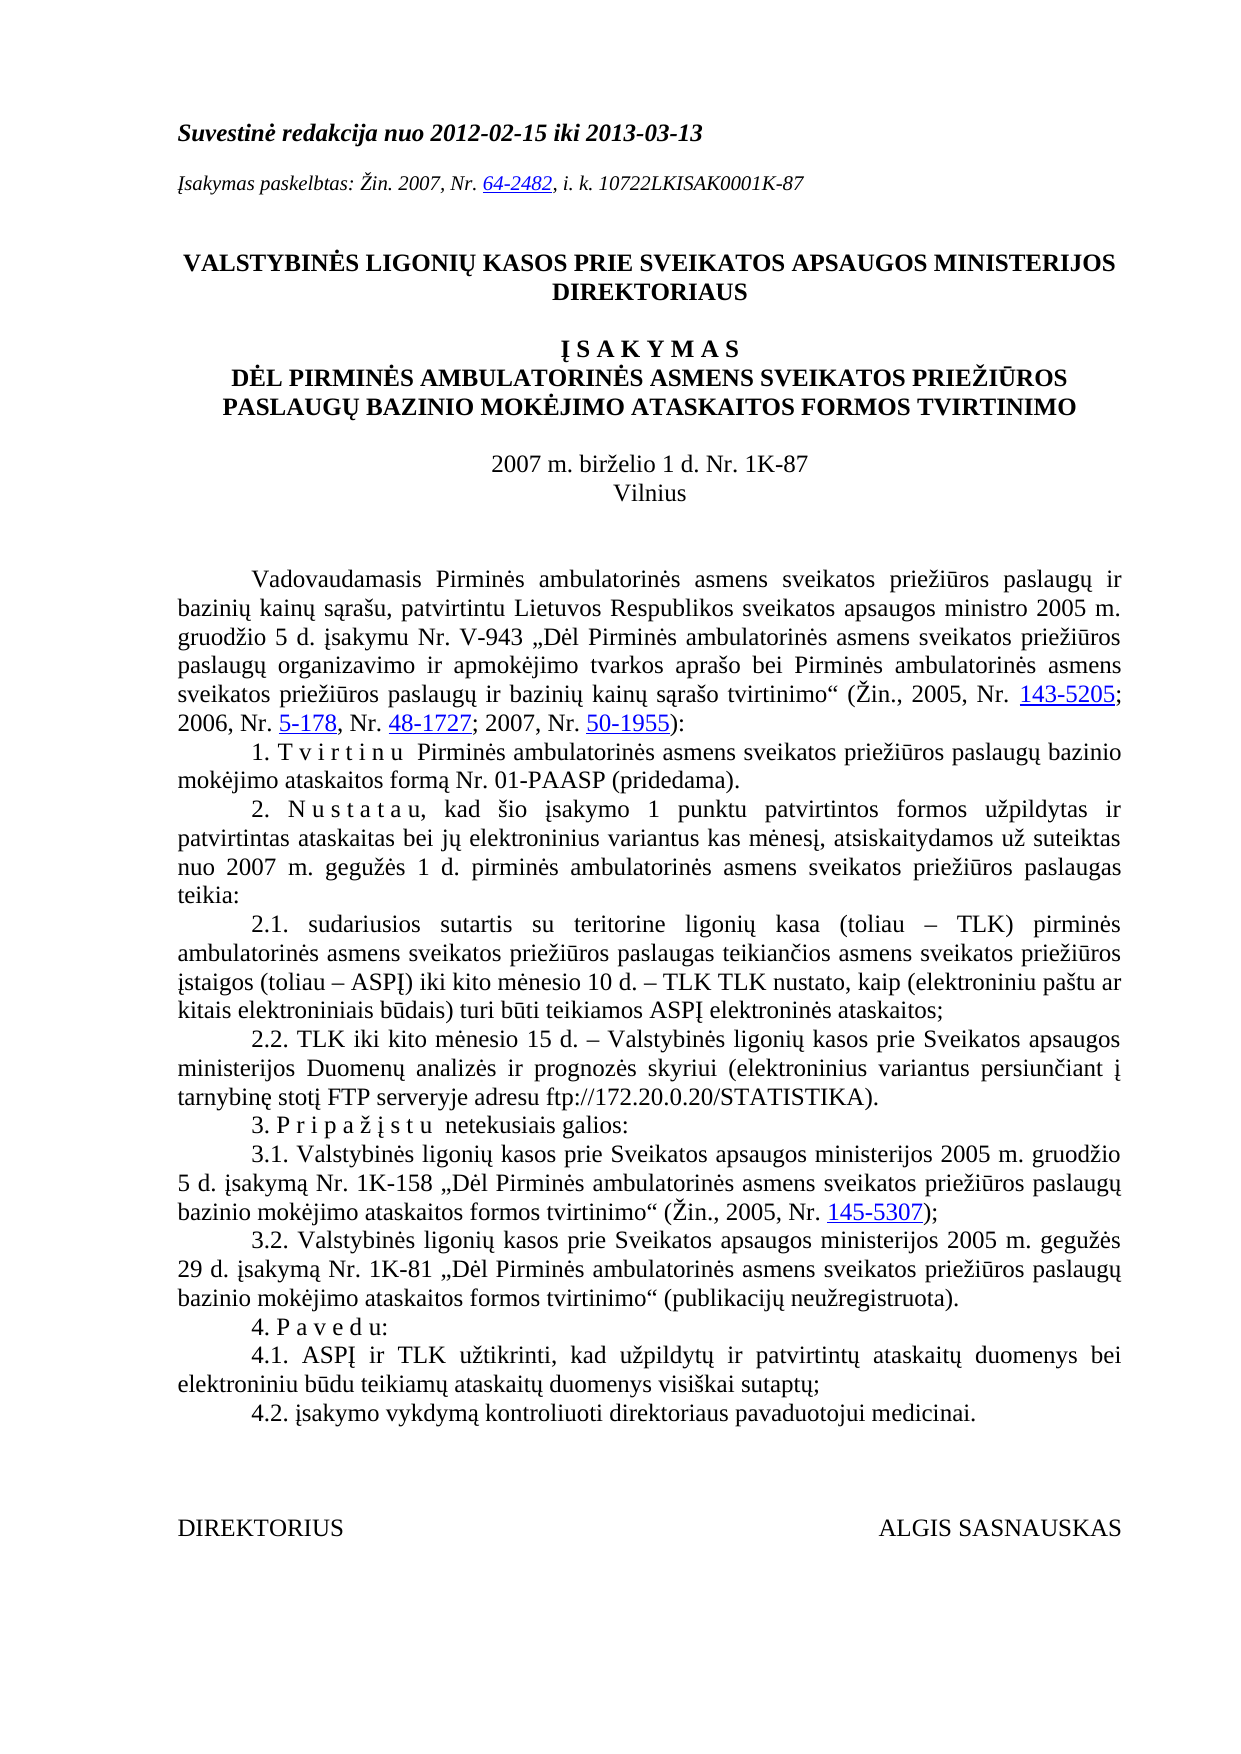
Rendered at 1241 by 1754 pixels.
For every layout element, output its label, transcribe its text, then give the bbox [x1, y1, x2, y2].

text 2.1. sudariusios sutartis su teritorine ligonių kasa (toliau – TLK) pirminės ambulatorinės asmens sveikatos priežiūros paslaugas teikiančios asmens sveikatos priežiūros įstaigos (toliau – ASPĮ) iki kito mėnesio 10 d. – TLK TLK nustato, kaip (elektroniniu paštu ar kitais elektroniniais būdais) turi būti teikiamos ASPĮ elektroninės ataskaitos; [177, 909, 1122, 1024]
text 1. Tvirtinu Pirminės ambulatorinės asmens sveikatos priežiūros paslaugų bazinio mokėjimo ataskaitos formą Nr. 01-PAASP (pridedama). [177, 737, 1122, 794]
text 4. Pavedu: [177, 1312, 1122, 1340]
text 3.2. Valstybinės ligonių kasos prie Sveikatos apsaugos ministerijos 2005 m. gegužės 29 d. įsakymą Nr. 1K-81 „Dėl Pirminės ambulatorinės asmens sveikatos priežiūros paslaugų bazinio mokėjimo ataskaitos formos tvirtinimo“ (publikacijų neužregistruota). [177, 1225, 1122, 1312]
text Vilnius [177, 478, 1122, 507]
text 3.1. Valstybinės ligonių kasos prie Sveikatos apsaugos ministerijos 2005 m. gruodžio 5 d. įsakymą Nr. 1K-158 „Dėl Pirminės ambulatorinės asmens sveikatos priežiūros paslaugų bazinio mokėjimo ataskaitos formos tvirtinimo“ (Žin., 2005, Nr. 145-5307); [177, 1139, 1122, 1225]
text 4.2. įsakymo vykdymą kontroliuoti direktoriaus pavaduotojui medicinai. [177, 1398, 1122, 1427]
text 3. Pripažįstu netekusiais galios: [177, 1110, 1122, 1139]
text DĖL PIRMINĖS AMBULATORINĖS ASMENS SVEIKATOS PRIEŽIŪROS PASLAUGŲ BAZINIO MOKĖJIMO ATASKAITOS FORMOS TVIRTINIMO [177, 363, 1122, 420]
text 2.2. TLK iki kito mėnesio 15 d. – Valstybinės ligonių kasos prie Sveikatos apsaugos ministerijos Duomenų analizės ir prognozės skyriui (elektroninius variantus persiunčiant į tarnybinę stotį FTP serveryje adresu ftp://172.20.0.20/STATISTIKA). [177, 1024, 1122, 1110]
text 4.1. ASPĮ ir TLK užtikrinti, kad užpildytų ir patvirtintų ataskaitų duomenys bei elektroniniu būdu teikiamų ataskaitų duomenys visiškai sutaptų; [177, 1340, 1122, 1398]
text DIREKTORIUS ALGIS SASNAUSKAS [177, 1513, 1122, 1542]
text Vadovaudamasis Pirminės ambulatorinės asmens sveikatos priežiūros paslaugų ir bazinių kainų sąrašu, patvirtintu Lietuvos Respublikos sveikatos apsaugos ministro 2005 m. gruodžio 5 d. įsakymu Nr. V-943 „Dėl Pirminės ambulatorinės asmens sveikatos priežiūros paslaugų organizavimo ir apmokėjimo tvarkos aprašo bei Pirminės ambulatorinės asmens sveikatos priežiūros paslaugų ir bazinių kainų sąrašo tvirtinimo“ (Žin., 2005, Nr. 143-5205; 2006, Nr. 5-178, Nr. 48-1727; 2007, Nr. 50-1955): [177, 564, 1122, 737]
text 2007 m. birželio 1 d. Nr. 1K-87 [177, 449, 1122, 478]
text VALSTYBINĖS LIGONIŲ KASOS PRIE SVEIKATOS APSAUGOS MINISTERIJOS DIREKTORIAUS [177, 248, 1122, 305]
text 2. Nustatau, kad šio įsakymo 1 punktu patvirtintos formos užpildytas ir patvirtintas ataskaitas bei jų elektroninius variantus kas mėnesį, atsiskaitydamos už suteiktas nuo 2007 m. gegužės 1 d. pirminės ambulatorinės asmens sveikatos priežiūros paslaugas teikia: [177, 794, 1122, 909]
text Į S A K Y M A S [177, 334, 1122, 363]
text Suvestinė redakcija nuo 2012-02-15 iki 2013-03-13 [177, 118, 1122, 147]
text Įsakymas paskelbtas: Žin. 2007, Nr. 64-2482, i. k. 10722LKISAK0001K-87 [177, 171, 1122, 195]
